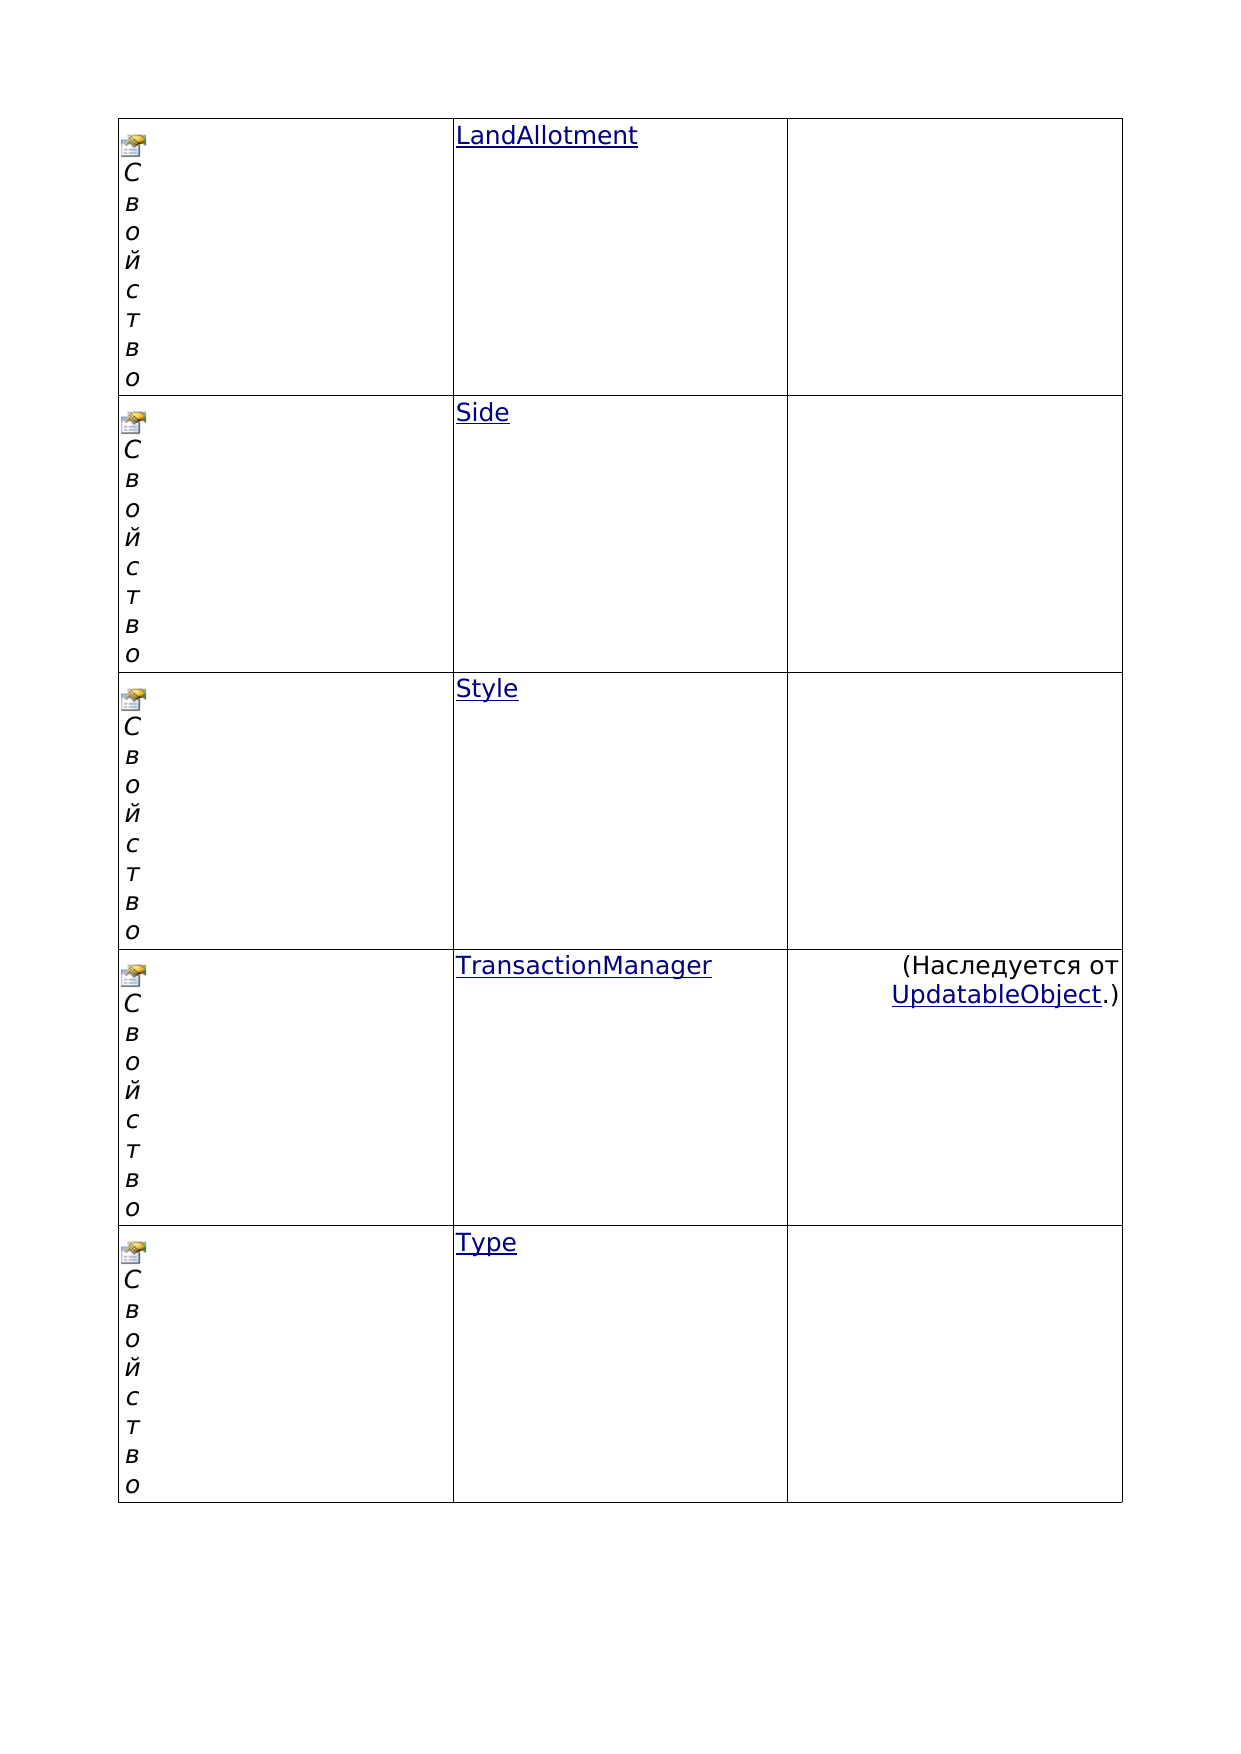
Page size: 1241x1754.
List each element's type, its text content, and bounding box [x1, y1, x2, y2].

picture [121, 410, 147, 436]
table_cell [119, 673, 453, 948]
table_cell TransactionManager [454, 950, 787, 1225]
table_cell (Наследуется от UpdatableObject.) [788, 950, 1122, 1225]
table_cell LandAllotment [454, 119, 787, 395]
table_cell Style [454, 673, 787, 948]
picture [121, 687, 147, 713]
table_cell [788, 673, 1122, 948]
table_cell [119, 396, 453, 672]
picture [121, 963, 147, 989]
table_cell Type [454, 1226, 787, 1502]
table_cell Side [454, 396, 787, 672]
table_cell [788, 1226, 1122, 1502]
table_cell [788, 396, 1122, 672]
table_cell [119, 1226, 453, 1502]
table_cell [119, 950, 453, 1225]
picture [121, 1240, 147, 1266]
table_cell [788, 119, 1122, 395]
picture [121, 133, 147, 159]
table_cell [119, 119, 453, 395]
